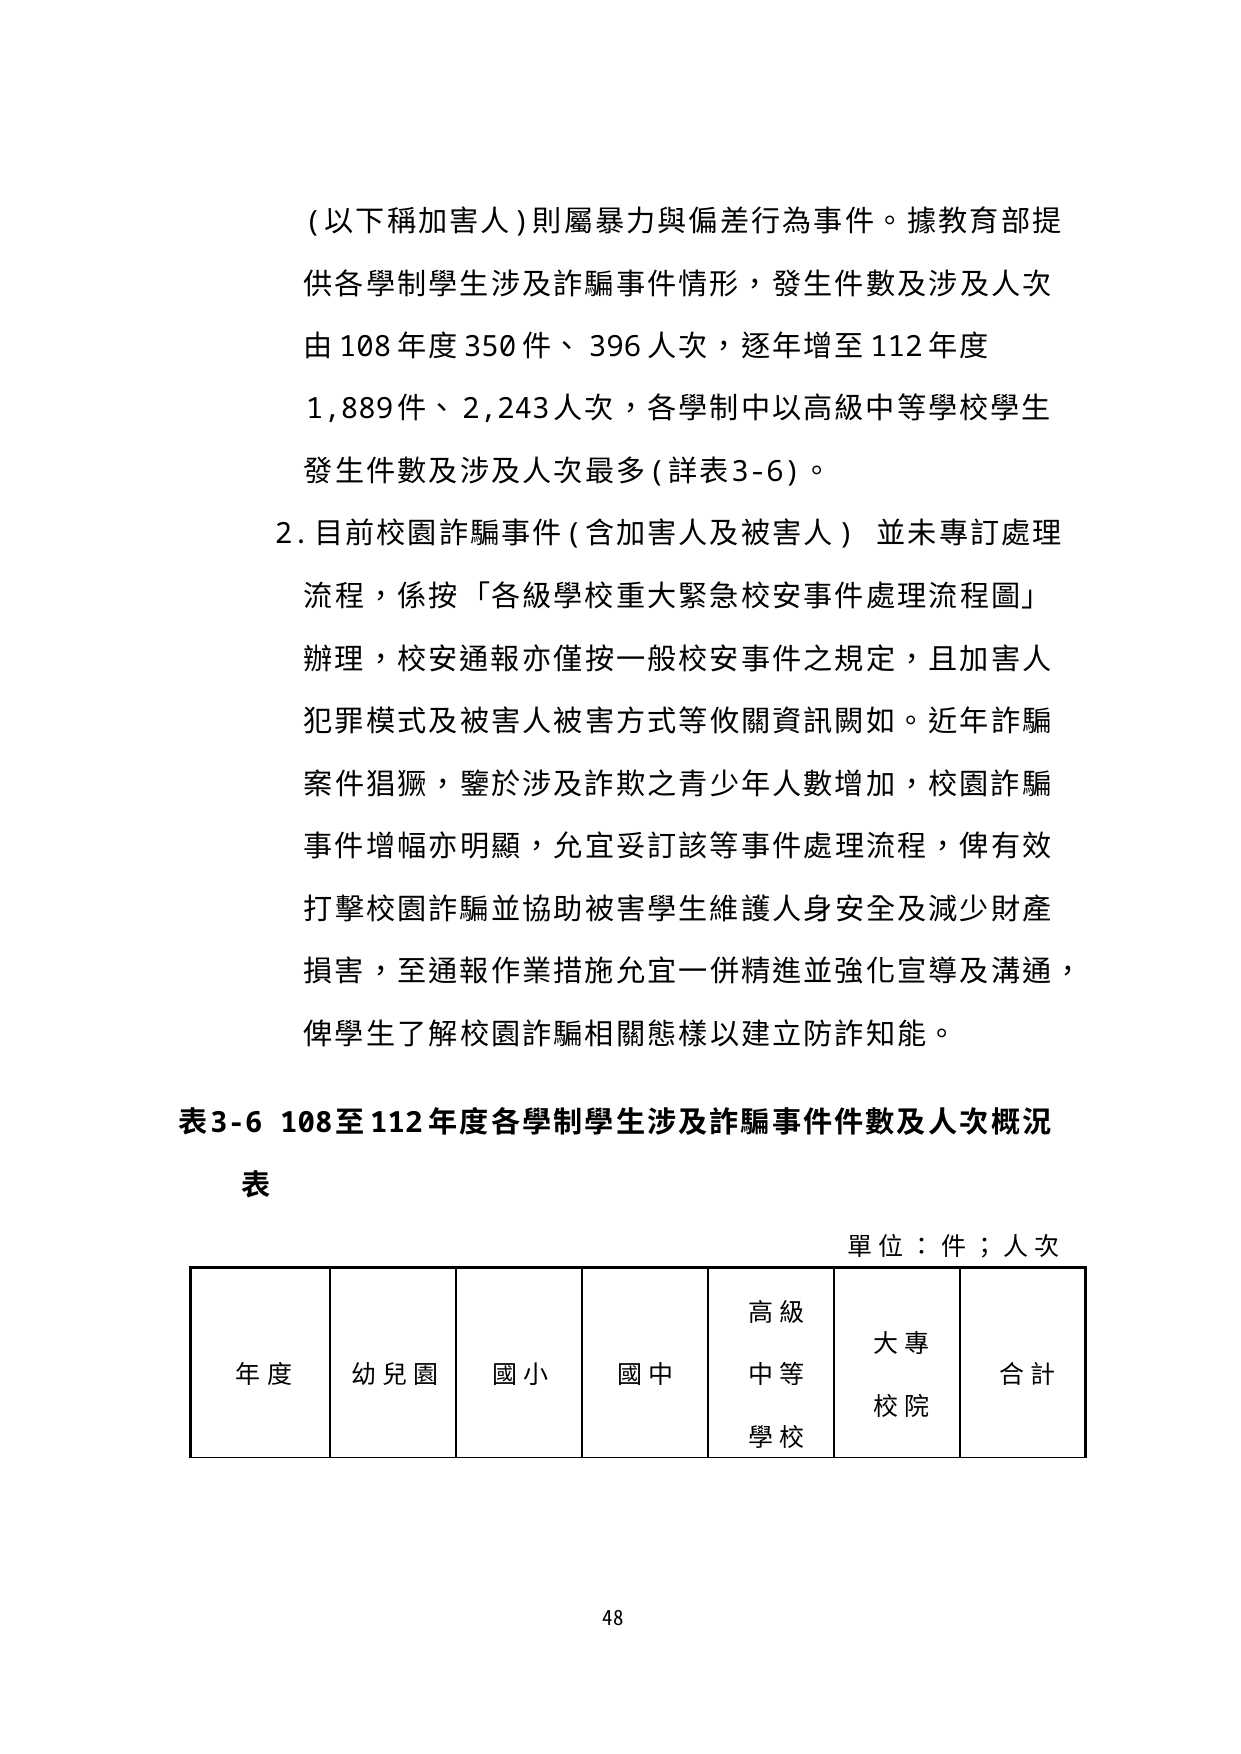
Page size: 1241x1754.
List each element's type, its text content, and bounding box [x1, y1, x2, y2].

table_header 年度 [192, 1269, 329, 1456]
text (以下稱加害人)則屬暴力與偏差行為事件。據教育部提供各學制學生涉及詐騙事件情形，發生件數及涉及人次由108年度350件、396人次，逐年增至112年度1,889件、2,243人次，各學制中以高級中等學校學生發生件數及涉及人次最多(詳表3-6)。 [266, 177, 1063, 490]
text 表3-6 108至112年度各學制學生涉及詐騙事件件數及人次概況表 [177, 1078, 1063, 1203]
table_header 高級中等學校 [709, 1269, 833, 1456]
table_header 幼兒園 [331, 1269, 455, 1456]
table_header 合計 [961, 1269, 1084, 1456]
text 單位：件；人次 [177, 1203, 1063, 1266]
table_header 國小 [457, 1269, 581, 1456]
text 2.目前校園詐騙事件(含加害人及被害人) 並未專訂處理流程，係按「各級學校重大緊急校安事件處理流程圖」辦理，校安通報亦僅按一般校安事件之規定，且加害人犯罪模式及被害人被害方式等攸關資訊闕如。近年詐騙案件猖獗，鑒於涉及詐欺之青少年人數增加，校園詐騙事件增幅亦明顯，允宜妥訂該等事件處理流程，俾有效打擊校園詐騙並協助被害學生維護人身安全及減少財產損害，至通報作業措施允宜一併精進並強化宣導及溝通，俾學生了解校園詐騙相關態樣以建立防詐知能。 [266, 490, 1063, 1052]
table_header 大專 校院 [835, 1269, 959, 1456]
table_header 國中 [583, 1269, 707, 1456]
